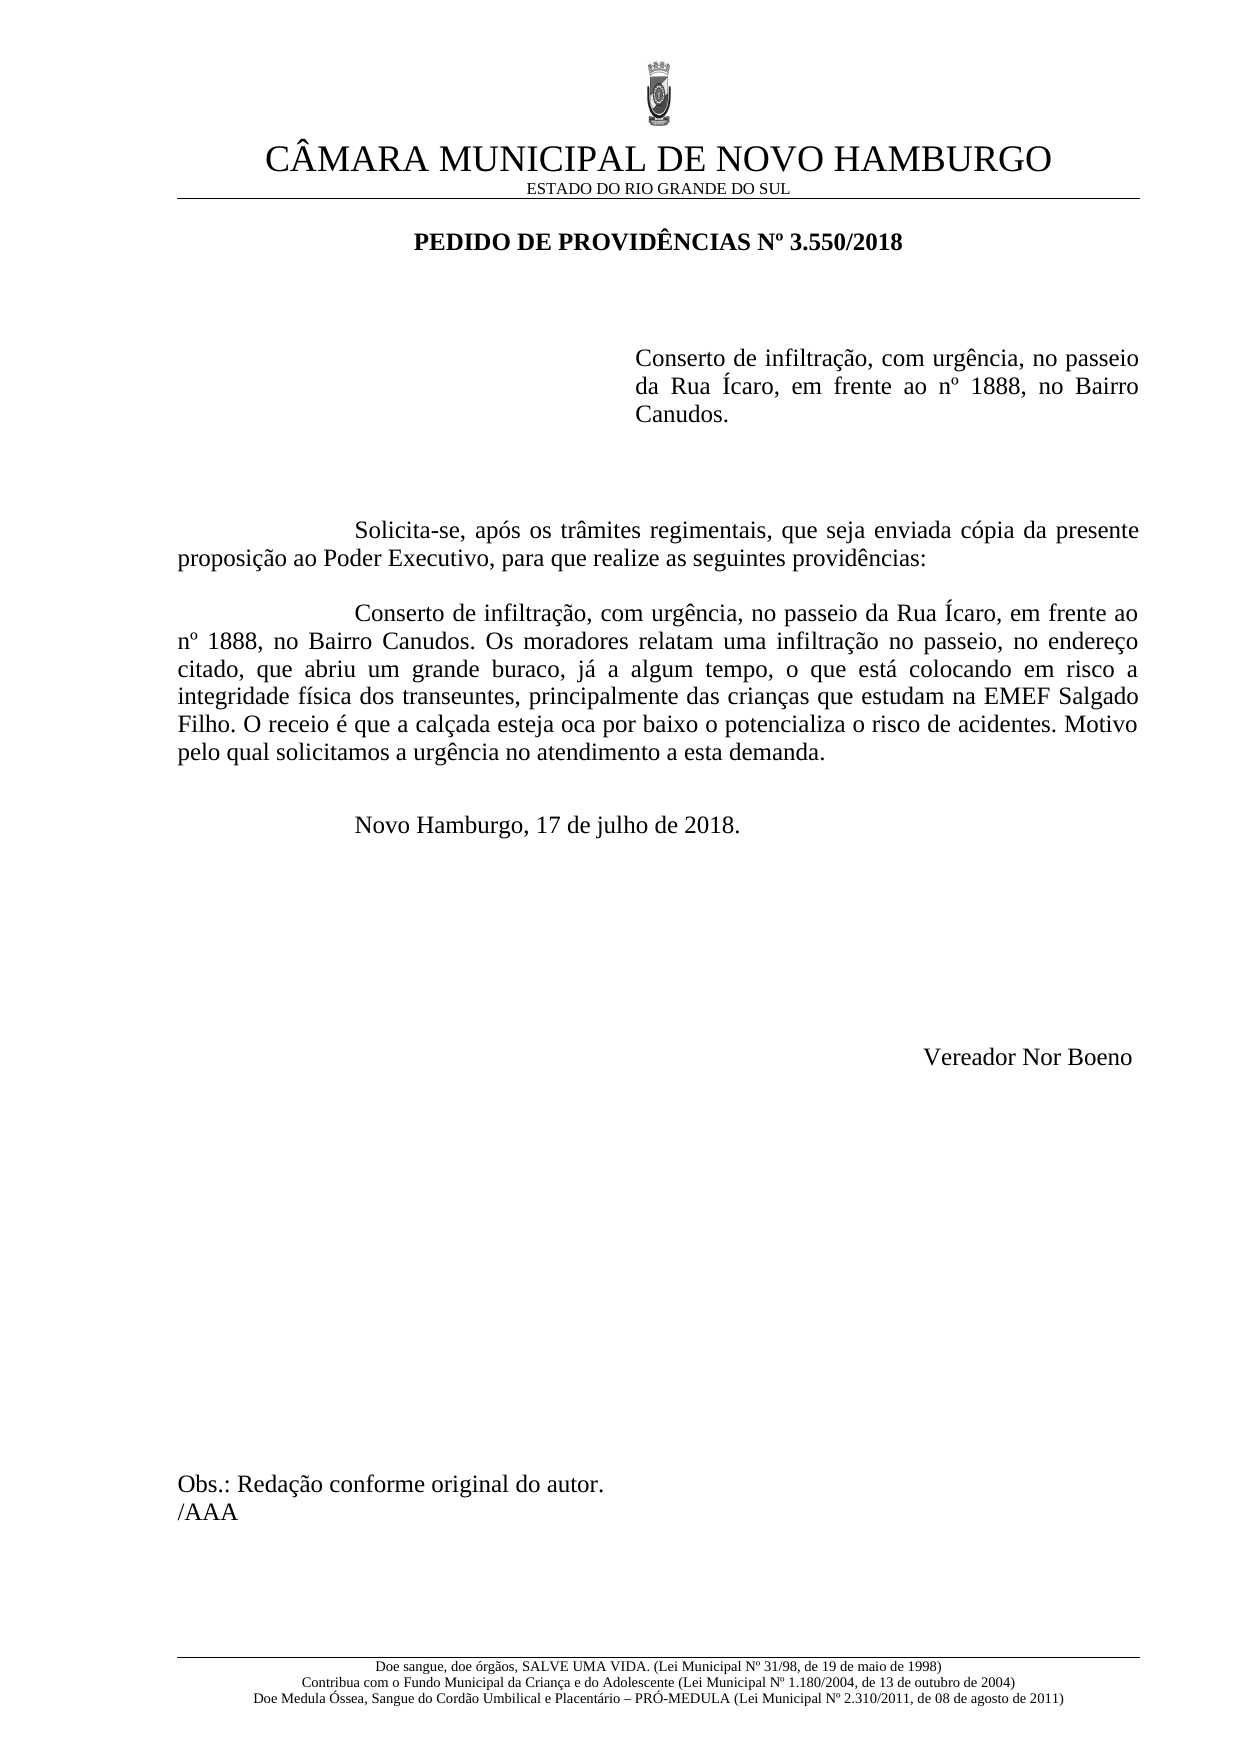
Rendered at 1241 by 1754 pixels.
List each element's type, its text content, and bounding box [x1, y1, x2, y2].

text /AAA [177, 1498, 1140, 1525]
text Solicita-se, após os trâmites regimentais, que seja enviada cópia da presente proposição ao Poder Executivo, para que realize as seguintes providências: [177, 516, 1140, 572]
text Conserto de infiltração, com urgência, no passeio da Rua Ícaro, em frente ao nº 1888, no Bairro Canudos. Os moradores relatam uma infiltração no passeio, no endereço citado, que abriu um grande buraco, já a algum tempo, o que está colocando em risco a integridade física dos transeuntes, principalmente das crianças que estudam na EMEF Salgado Filho. O receio é que a calçada esteja oca por baixo o potencializa o risco de acidentes. Motivo pelo qual solicitamos a urgência no atendimento a esta demanda. [177, 599, 1140, 766]
text Conserto de infiltração, com urgência, no passeio da Rua Ícaro, em frente ao nº 1888, no Bairro Canudos. [635, 344, 1140, 428]
text Obs.: Redação conforme original do autor. [177, 1470, 1140, 1498]
text PEDIDO DE PROVIDÊNCIAS Nº 3.550/2018 [177, 228, 1140, 256]
text Novo Hamburgo, 17 de julho de 2018. [177, 811, 1140, 839]
text Vereador Nor Boeno [915, 1043, 1140, 1071]
